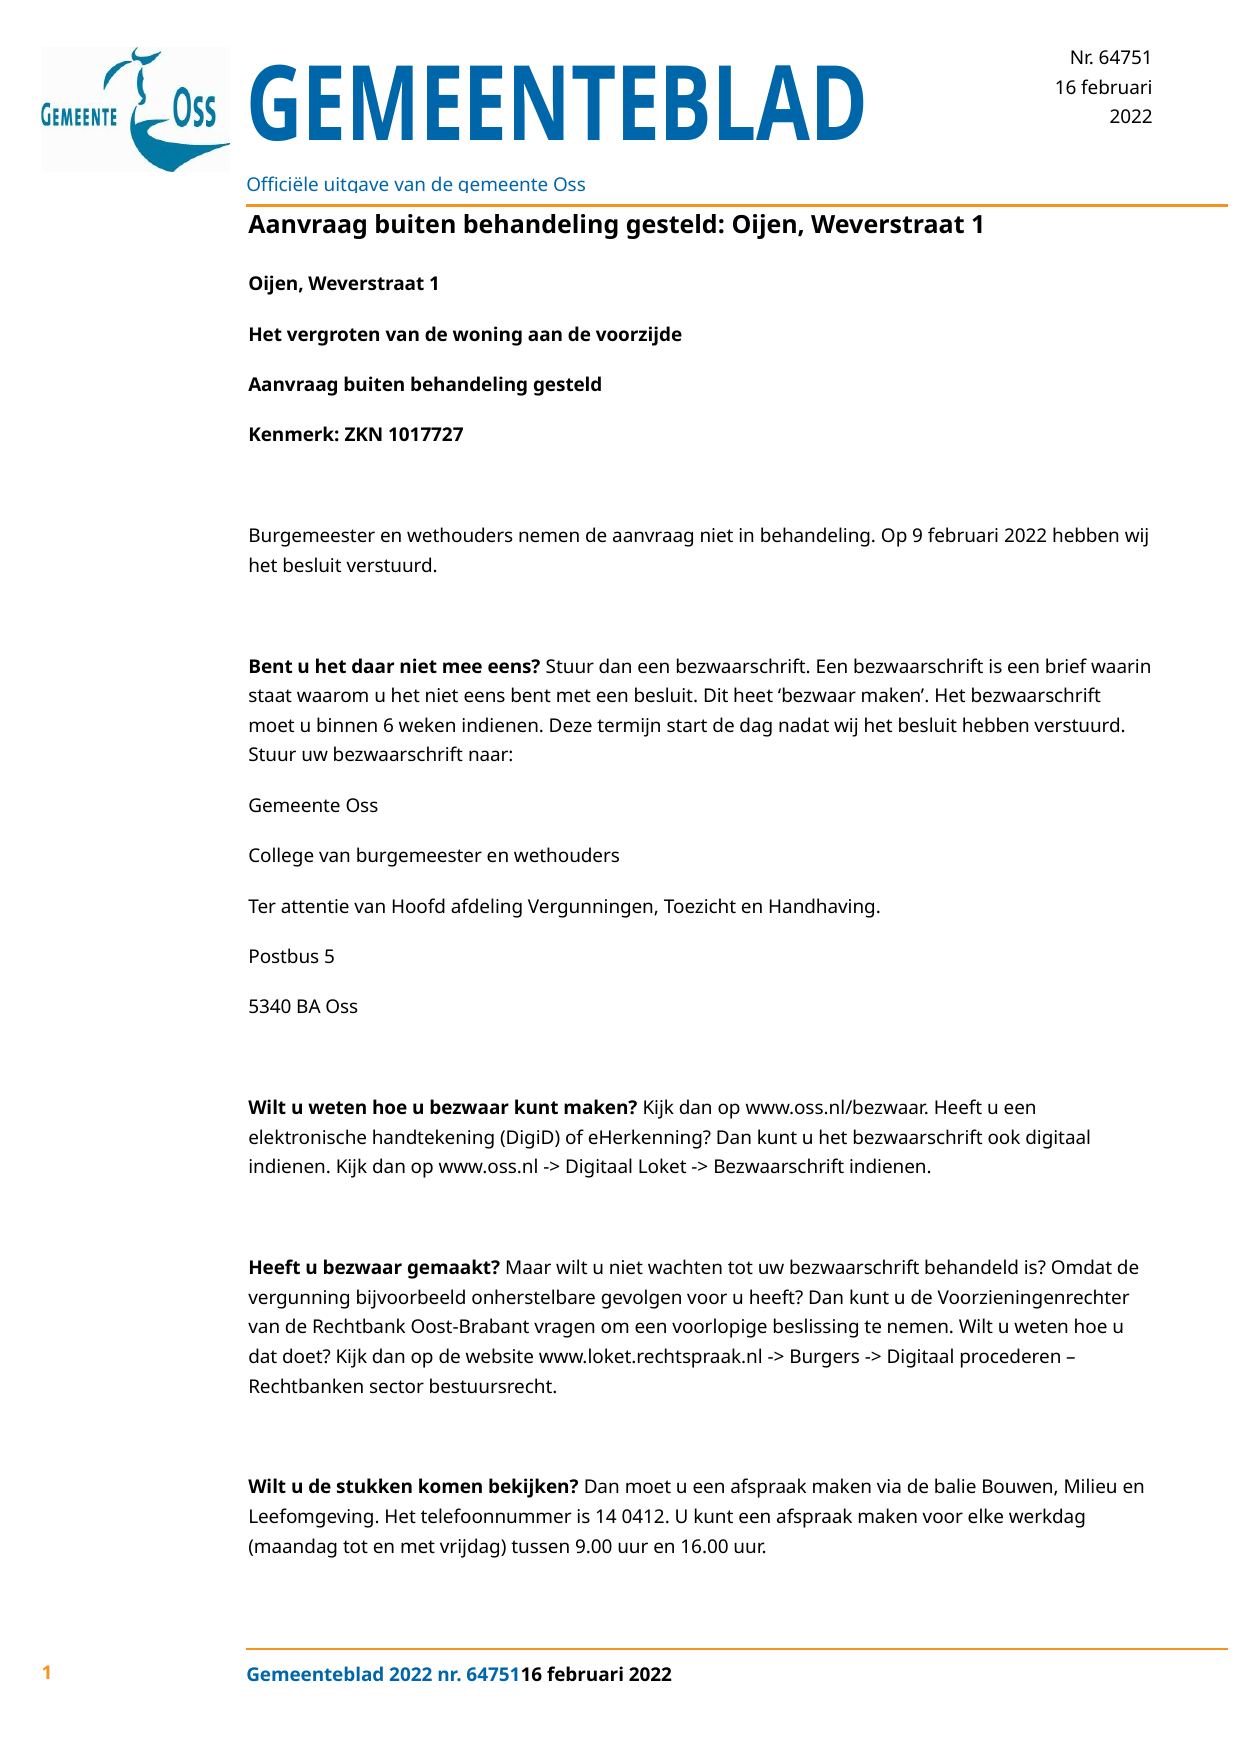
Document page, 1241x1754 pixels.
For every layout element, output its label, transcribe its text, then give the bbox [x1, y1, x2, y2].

text Kenmerk: ZKN 1017727 [248, 422, 1152, 447]
text Het vergroten van de woning aan de voorzijde [248, 321, 1152, 346]
text Heeft u bezwaar gemaakt? Maar wilt u niet wachten tot uw bezwaarschrift behandeld is? Omdat de vergunning bijvoorbeeld onherstelbare gevolgen voor u heeft? Dan kunt u de Voorzieningenrechter van de Rechtbank Oost-Brabant vragen om een voorlopige beslissing te nemen. Wilt u weten hoe u dat doet? Kijk dan op de website www.loket.rechtspraak.nl -> Burgers -> Digitaal procederen – Rechtbanken sector bestuursrecht. [248, 1254, 1152, 1398]
text Aanvraag buiten behandeling gesteld: Oijen, Weverstraat 1 [248, 207, 1152, 241]
text Wilt u de stukken komen bekijken? Dan moet u een afspraak maken via de balie Bouwen, Milieu en Leefomgeving. Het telefoonnummer is 14 0412. U kunt een afspraak maken voor elke werkdag (maandag tot en met vrijdag) tussen 9.00 uur en 16.00 uur. [248, 1474, 1152, 1558]
text Bent u het daar niet mee eens? Stuur dan een bezwaarschrift. Een bezwaarschrift is een brief waarin staat waarom u het niet eens bent met een besluit. Dit heet ‘bezwaar maken’. Het bezwaarschrift moet u binnen 6 weken indienen. Deze termijn start de dag nadat wij het besluit hebben verstuurd. Stuur uw bezwaarschrift naar: [248, 653, 1152, 767]
text Ter attentie van Hoofd afdeling Vergunningen, Toezicht en Handhaving. [248, 893, 1152, 918]
text Wilt u weten hoe u bezwaar kunt maken? Kijk dan op www.oss.nl/bezwaar. Heeft u een elektronische handtekening (DigiD) of eHerkenning? Dan kunt u het bezwaarschrift ook digitaal indienen. Kijk dan op www.oss.nl -> Digitaal Loket -> Bezwaarschrift indienen. [248, 1094, 1152, 1179]
text Burgemeester en wethouders nemen de aanvraag niet in behandeling. Op 9 februari 2022 hebben wij het besluit verstuurd. [248, 522, 1152, 578]
text Gemeente Oss [248, 792, 1152, 818]
text 5340 BA Oss [248, 994, 1152, 1019]
text Oijen, Weverstraat 1 [248, 270, 1152, 296]
picture [41, 47, 231, 172]
text Aanvraag buiten behandeling gesteld [248, 371, 1152, 397]
text Postbus 5 [248, 943, 1152, 969]
text College van burgemeester en wethouders [248, 842, 1152, 868]
